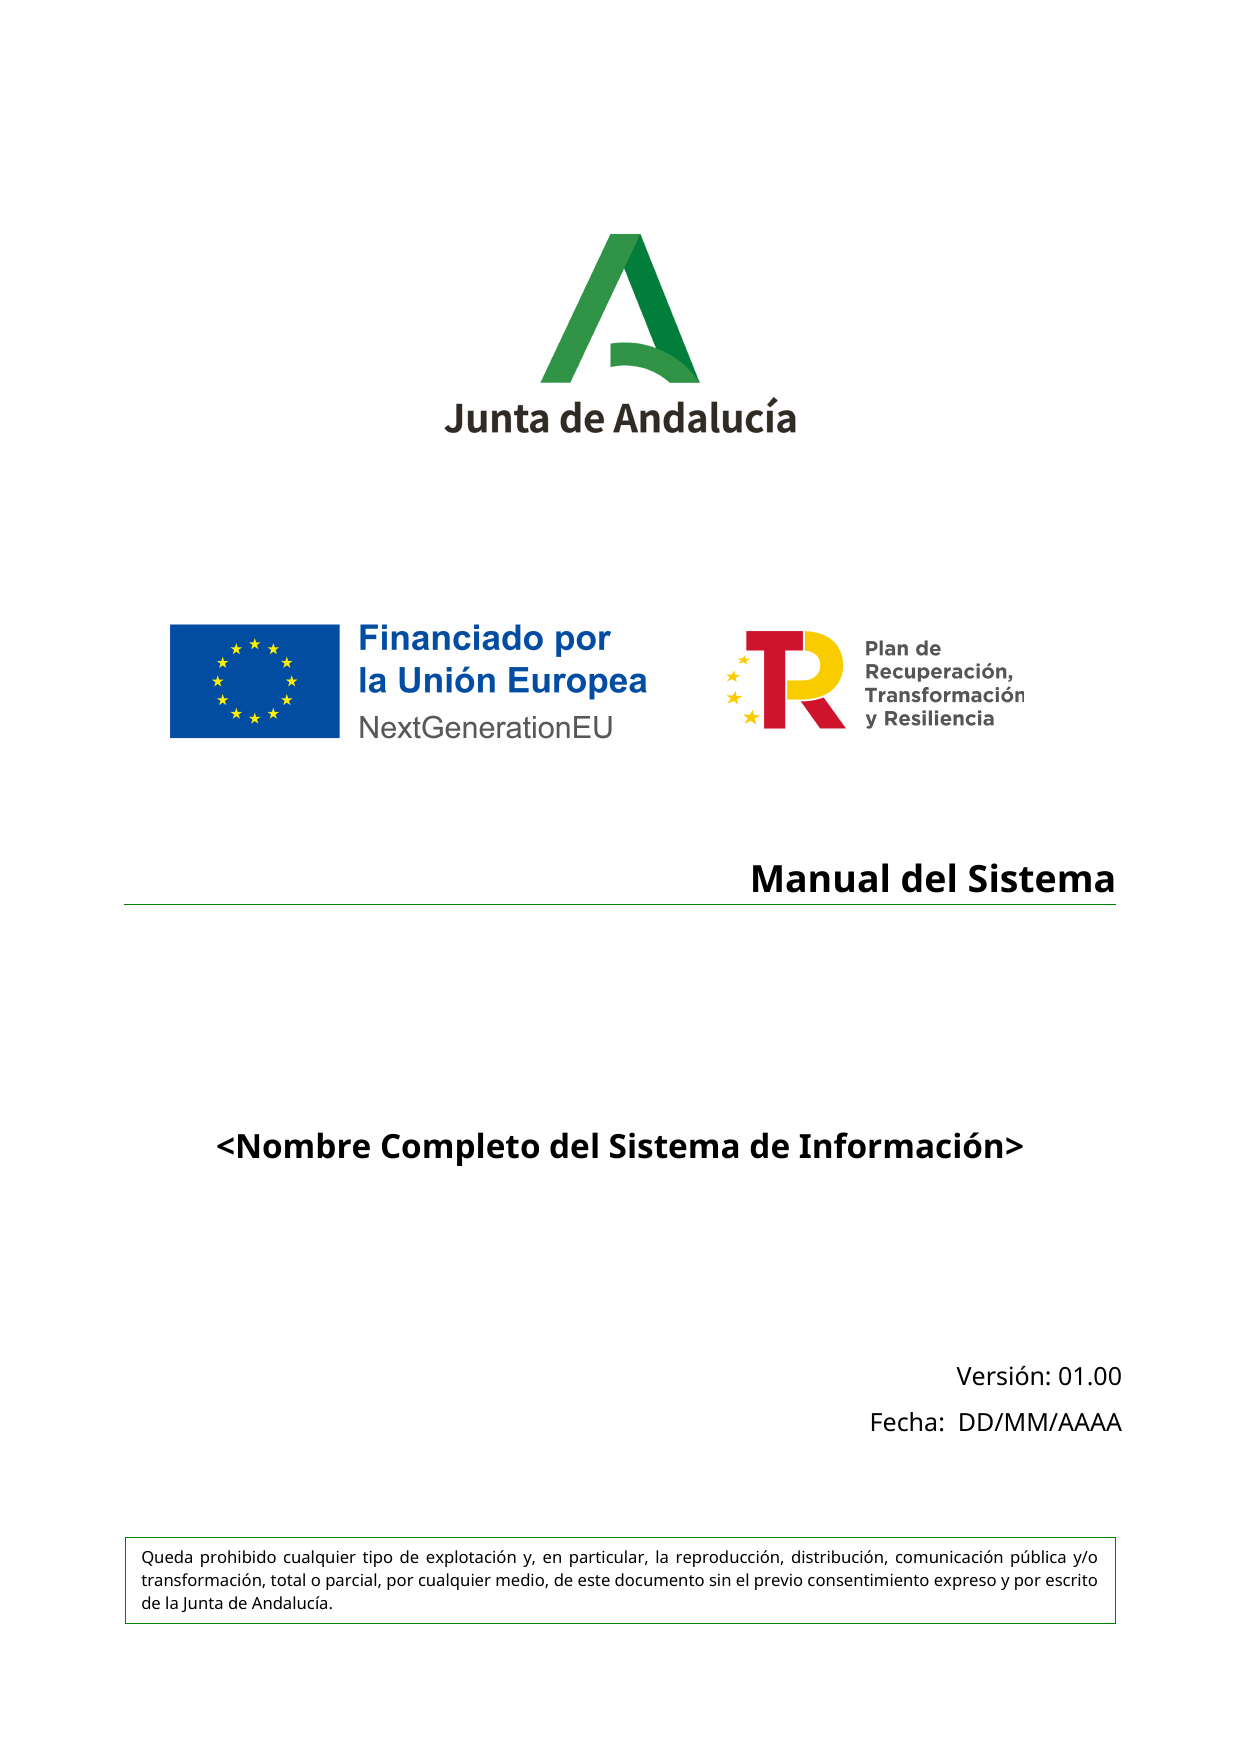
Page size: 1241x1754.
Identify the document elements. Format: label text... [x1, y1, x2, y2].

picture [157, 606, 654, 753]
table_header [124, 905, 1116, 950]
table_cell Manual del Sistema [118, 768, 1122, 1054]
table_cell [118, 753, 1122, 768]
table_cell [118, 591, 1122, 752]
table_header [118, 118, 1122, 591]
text Versión: 01.00 [118, 1358, 1122, 1393]
text Fecha: DD/MM/AAAA [118, 1405, 1122, 1439]
picture [442, 231, 798, 437]
table_cell <Nombre Completo del Sistema de Información> [118, 1054, 1122, 1237]
picture [726, 596, 1024, 764]
